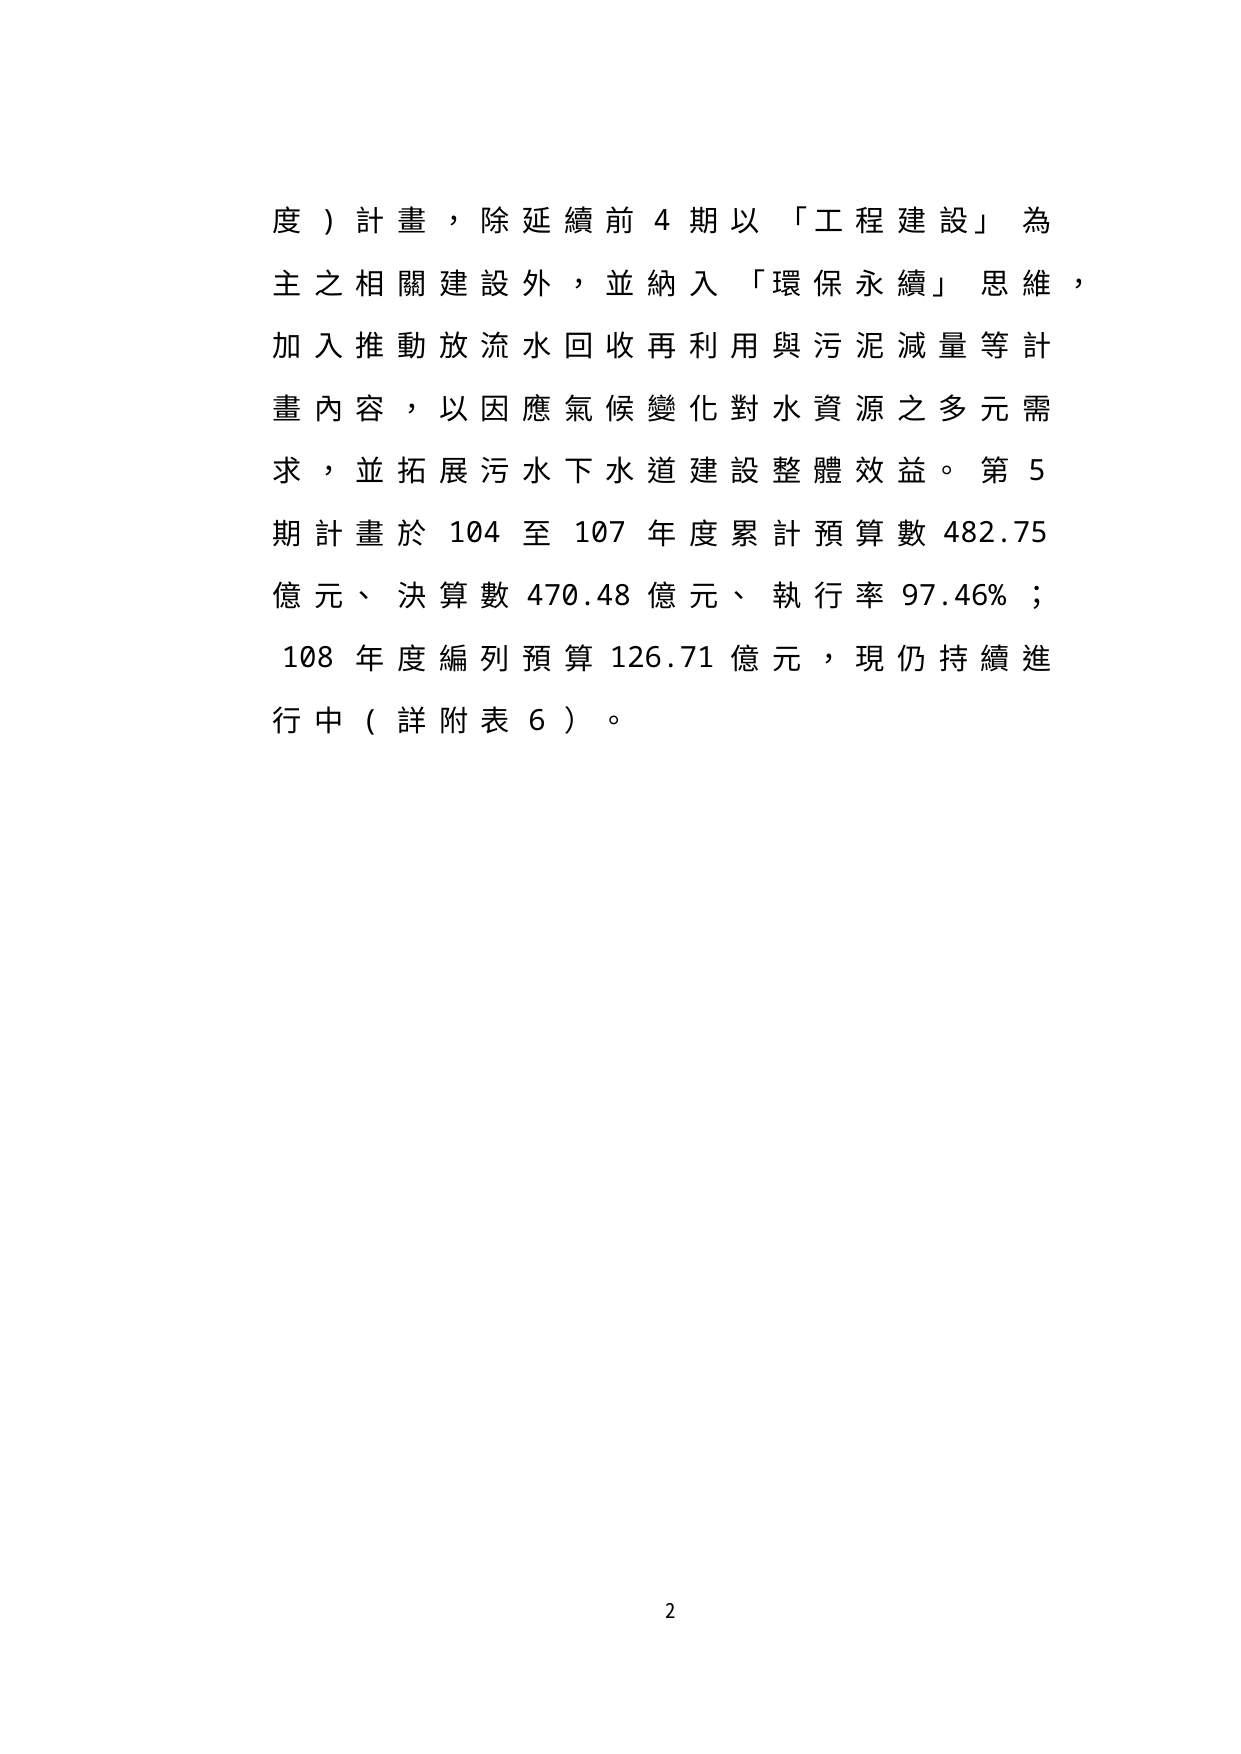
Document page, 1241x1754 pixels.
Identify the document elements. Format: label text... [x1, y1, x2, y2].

text 污水下水道建設第5期計畫(104-109年度)計畫，除延續前4期以「工程建設」為主之相關建設外，並納入「環保永續」思維，加入推動放流水回收再利用與污泥減量等計畫內容，以因應氣候變化對水資源之多元需求，並拓展污水下水道建設整體效益。第5期計畫於104至107年度累計預算數482.75億元、決算數470.48億元、執行率97.46%；108年度編列預算126.71億元，現仍持續進行中(詳附表6）。 [242, 177, 1058, 740]
